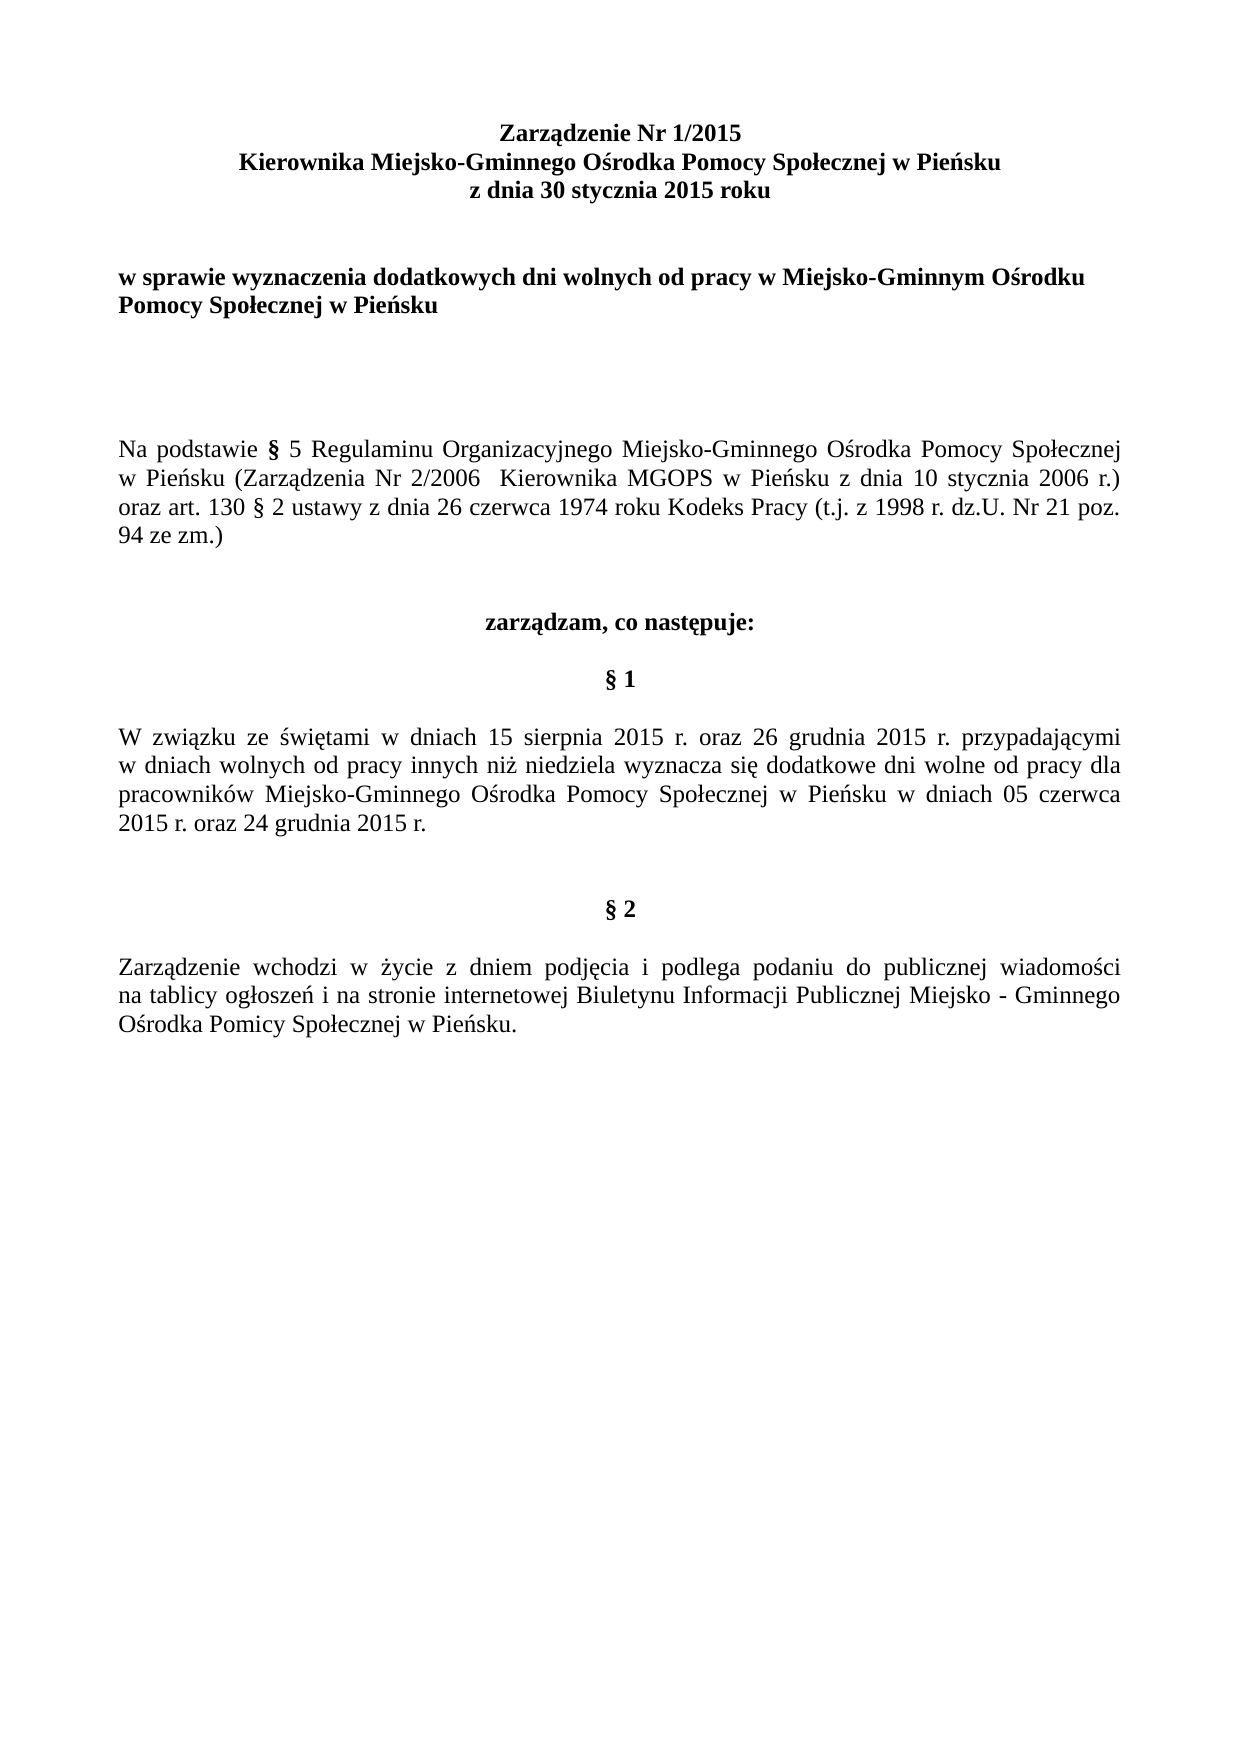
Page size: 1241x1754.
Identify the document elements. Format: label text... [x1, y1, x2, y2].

text zarządzam, co następuje: [118, 607, 1122, 636]
text Kierownika Miejsko-Gminnego Ośrodka Pomocy Społecznej w Pieńsku [118, 147, 1122, 176]
text Zarządzenie wchodzi w życie z dniem podjęcia i podlega podaniu do publicznej wiadomości na tablicy ogłoszeń i na stronie internetowej Biuletynu Informacji Publicznej Miejsko - Gminnego Ośrodka Pomicy Społecznej w Pieńsku. [118, 952, 1122, 1038]
text § 1 [118, 664, 1122, 693]
text Na podstawie § 5 Regulaminu Organizacyjnego Miejsko-Gminnego Ośrodka Pomocy Społecznej w Pieńsku (Zarządzenia Nr 2/2006 Kierownika MGOPS w Pieńsku z dnia 10 stycznia 2006 r.) oraz art. 130 § 2 ustawy z dnia 26 czerwca 1974 roku Kodeks Pracy (t.j. z 1998 r. dz.U. Nr 21 poz. 94 ze zm.) [118, 434, 1122, 549]
text § 2 [118, 894, 1122, 923]
text w sprawie wyznaczenia dodatkowych dni wolnych od pracy w Miejsko-Gminnym Ośrodku Pomocy Społecznej w Pieńsku [118, 262, 1122, 319]
text Zarządzenie Nr 1/2015 [118, 118, 1122, 147]
text z dnia 30 stycznia 2015 roku [118, 176, 1122, 204]
text W związku ze świętami w dniach 15 sierpnia 2015 r. oraz 26 grudnia 2015 r. przypadającymi w dniach wolnych od pracy innych niż niedziela wyznacza się dodatkowe dni wolne od pracy dla pracowników Miejsko-Gminnego Ośrodka Pomocy Społecznej w Pieńsku w dniach 05 czerwca 2015 r. oraz 24 grudnia 2015 r. [118, 722, 1122, 837]
